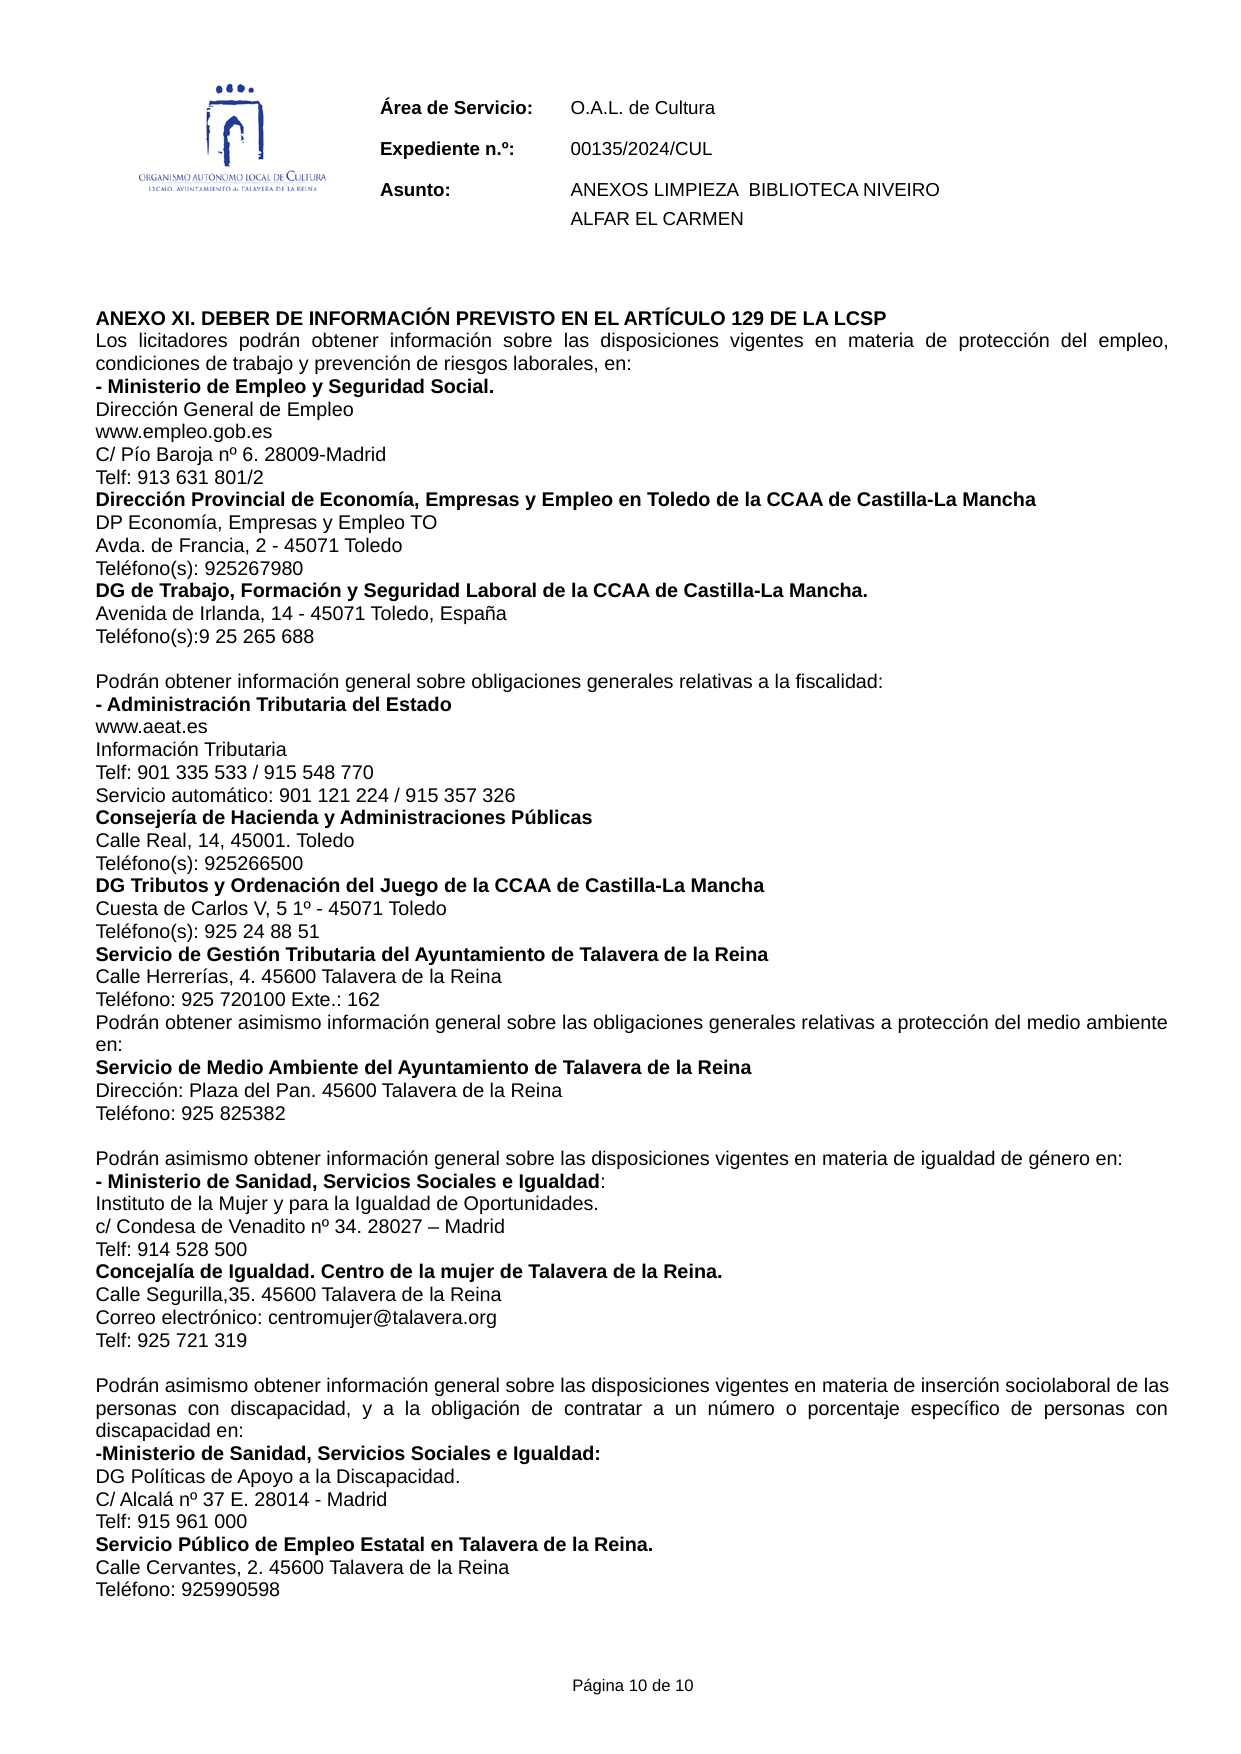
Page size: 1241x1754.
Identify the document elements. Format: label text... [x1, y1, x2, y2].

text Consejería de Hacienda y Administraciones Públicas [95, 806, 1170, 829]
text Telf: 901 335 533 / 915 548 770 [95, 761, 1170, 783]
text Correo electrónico: centromujer@talavera.org [95, 1306, 1170, 1328]
text Teléfono: 925990598 [95, 1578, 1170, 1601]
text Avda. de Francia, 2 - 45071 Toledo [95, 534, 1170, 556]
text Instituto de la Mujer y para la Igualdad de Oportunidades. [95, 1192, 1170, 1215]
text Teléfono: 925 720100 Exte.: 162 [95, 988, 1170, 1011]
text C/ Alcalá nº 37 E. 28014 - Madrid [95, 1487, 1170, 1510]
text Concejalía de Igualdad. Centro de la mujer de Talavera de la Reina. [95, 1260, 1170, 1283]
text Servicio de Medio Ambiente del Ayuntamiento de Talavera de la Reina [95, 1056, 1170, 1079]
text C/ Pío Baroja nº 6. 28009-Madrid [95, 443, 1170, 466]
text Dirección General de Empleo [95, 397, 1170, 420]
text Calle Segurilla,35. 45600 Talavera de la Reina [95, 1283, 1170, 1306]
text c/ Condesa de Venadito nº 34. 28027 – Madrid [95, 1215, 1170, 1238]
text Podrán obtener asimismo información general sobre las obligaciones generales relativas a protección del medio ambiente en: [95, 1011, 1170, 1056]
text Dirección: Plaza del Pan. 45600 Talavera de la Reina [95, 1079, 1170, 1101]
text Telf: 914 528 500 [95, 1238, 1170, 1260]
text Servicio Público de Empleo Estatal en Talavera de la Reina. [95, 1533, 1170, 1556]
text Teléfono(s): 925266500 [95, 852, 1170, 874]
text Teléfono(s): 925267980 [95, 556, 1170, 579]
text Telf: 913 631 801/2 [95, 466, 1170, 488]
text DG Políticas de Apoyo a la Discapacidad. [95, 1465, 1170, 1487]
text DP Economía, Empresas y Empleo TO [95, 511, 1170, 534]
text Telf: 925 721 319 [95, 1328, 1170, 1351]
text Calle Herrerías, 4. 45600 Talavera de la Reina [95, 965, 1170, 988]
text Teléfono(s): 925 24 88 51 [95, 920, 1170, 942]
text - Administración Tributaria del Estado [95, 693, 1170, 715]
text www.aeat.es [95, 715, 1170, 738]
text - Ministerio de Empleo y Seguridad Social. [95, 375, 1170, 397]
text Avenida de Irlanda, 14 - 45071 Toledo, España [95, 602, 1170, 624]
text Telf: 915 961 000 [95, 1510, 1170, 1533]
text Podrán obtener información general sobre obligaciones generales relativas a la fiscalidad: [95, 670, 1170, 693]
text Calle Real, 14, 45001. Toledo [95, 829, 1170, 852]
text Servicio de Gestión Tributaria del Ayuntamiento de Talavera de la Reina [95, 942, 1170, 965]
text Teléfono(s):9 25 265 688 [95, 624, 1170, 647]
text Cuesta de Carlos V, 5 1º - 45071 Toledo [95, 897, 1170, 920]
text Podrán asimismo obtener información general sobre las disposiciones vigentes en materia de igualdad de género en: [95, 1147, 1170, 1169]
text ANEXO XI. DEBER DE INFORMACIÓN PREVISTO EN EL ARTÍCULO 129 DE LA LCSP [95, 307, 1170, 329]
text Los licitadores podrán obtener información sobre las disposiciones vigentes en materia de protección del empleo, condiciones de trabajo y prevención de riesgos laborales, en: [95, 329, 1170, 375]
picture [138, 83, 327, 191]
text Dirección Provincial de Economía, Empresas y Empleo en Toledo de la CCAA de Castilla-La Mancha [95, 488, 1170, 511]
text Teléfono: 925 825382 [95, 1101, 1170, 1124]
text Podrán asimismo obtener información general sobre las disposiciones vigentes en materia de inserción sociolaboral de las personas con discapacidad, y a la obligación de contratar a un número o porcentaje específico de personas con discapacidad en: [95, 1374, 1170, 1442]
text -Ministerio de Sanidad, Servicios Sociales e Igualdad: [95, 1442, 1170, 1465]
text Servicio automático: 901 121 224 / 915 357 326 [95, 783, 1170, 806]
text Calle Cervantes, 2. 45600 Talavera de la Reina [95, 1556, 1170, 1578]
text www.empleo.gob.es [95, 420, 1170, 443]
text DG de Trabajo, Formación y Seguridad Laboral de la CCAA de Castilla-La Mancha. [95, 579, 1170, 602]
text DG Tributos y Ordenación del Juego de la CCAA de Castilla-La Mancha [95, 874, 1170, 897]
text - Ministerio de Sanidad, Servicios Sociales e Igualdad: [95, 1169, 1170, 1192]
text Información Tributaria [95, 738, 1170, 761]
